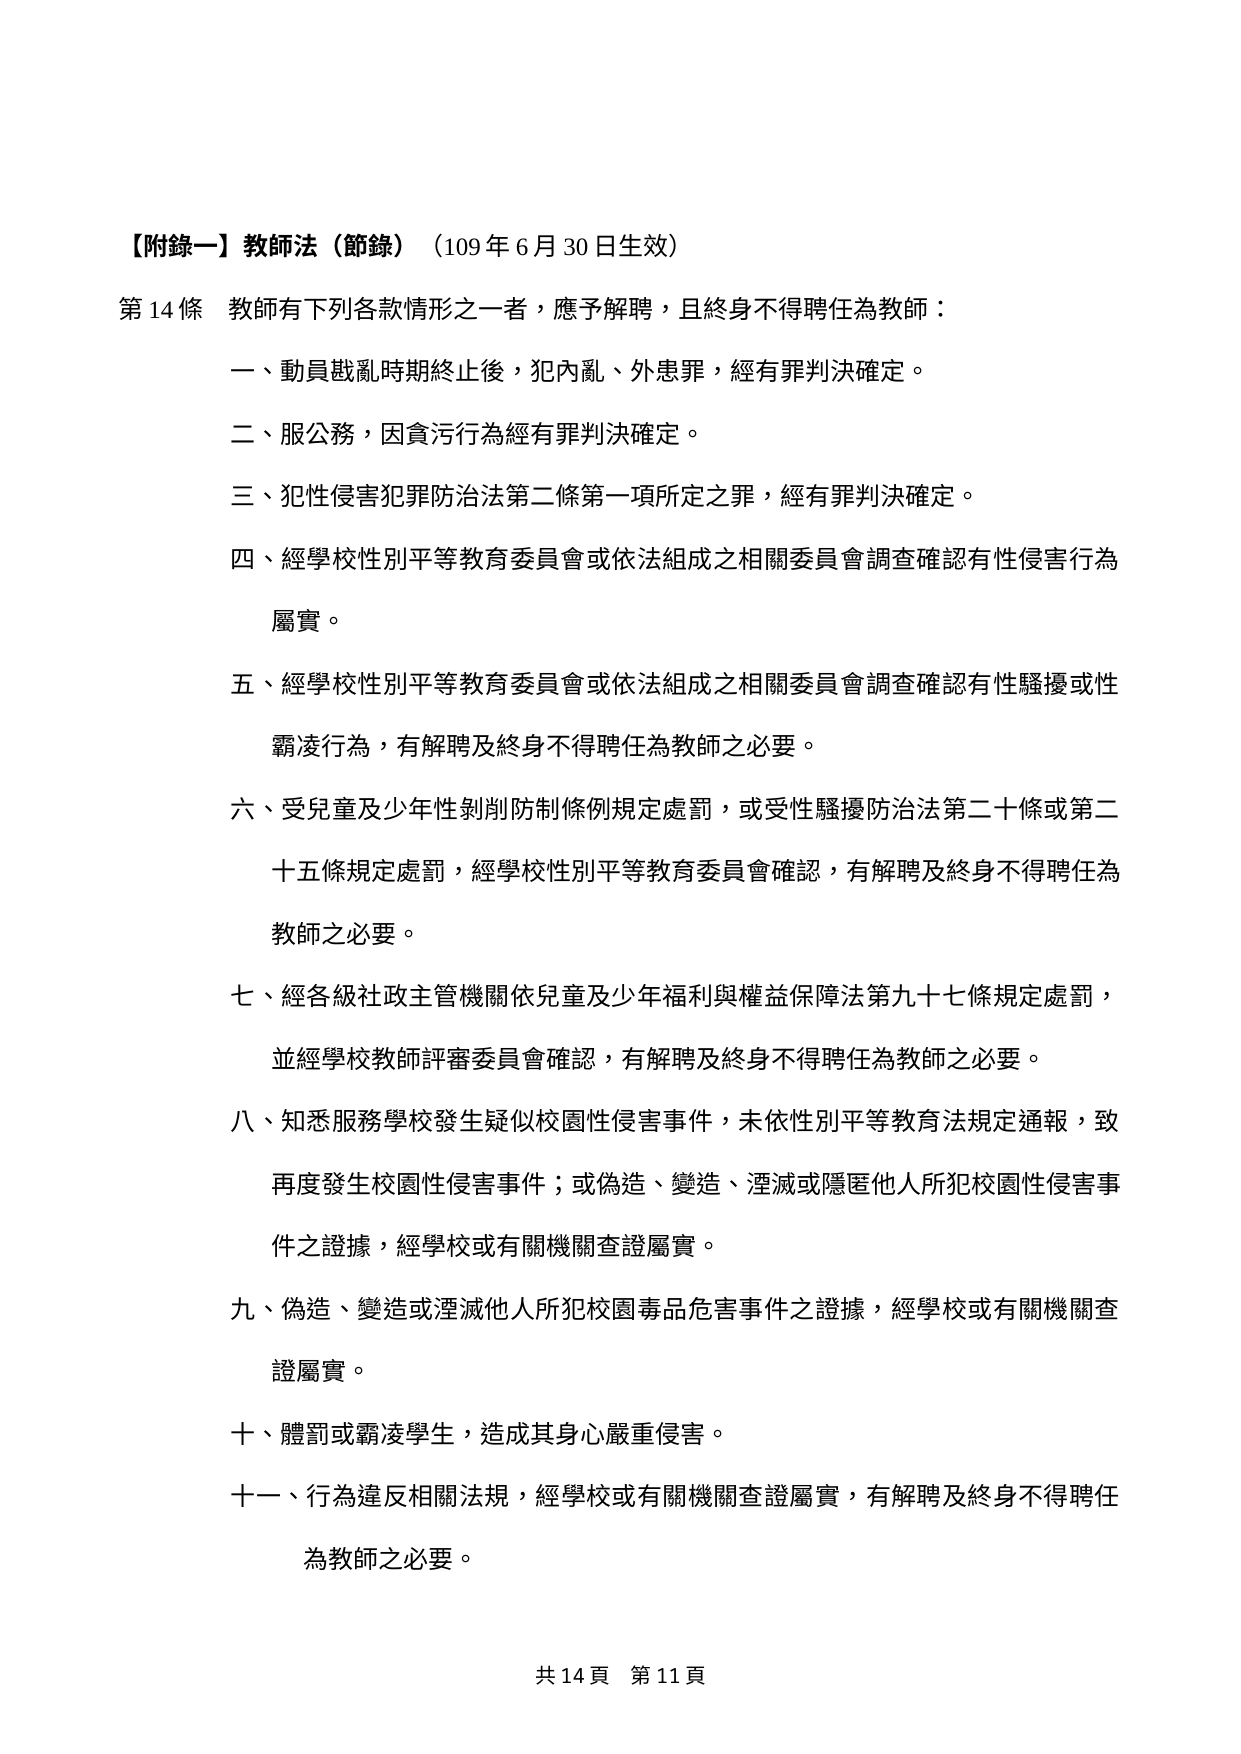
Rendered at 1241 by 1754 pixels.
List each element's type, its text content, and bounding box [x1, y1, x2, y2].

text 二、服公務，因貪污行為經有罪判決確定。 [230, 391, 1122, 453]
text 十一、行為違反相關法規，經學校或有關機關查證屬實，有解聘及終身不得聘任為教師之必要。 [230, 1453, 1122, 1578]
text 九、偽造、變造或湮滅他人所犯校園毒品危害事件之證據，經學校或有關機關查證屬實。 [230, 1266, 1122, 1391]
text 【附錄一】教師法（節錄）（109年6月30日生效） [118, 203, 1122, 266]
text 六、受兒童及少年性剝削防制條例規定處罰，或受性騷擾防治法第二十條或第二十五條規定處罰，經學校性別平等教育委員會確認，有解聘及終身不得聘任為教師之必要。 [230, 766, 1122, 953]
text 五、經學校性別平等教育委員會或依法組成之相關委員會調查確認有性騷擾或性霸凌行為，有解聘及終身不得聘任為教師之必要。 [230, 641, 1122, 766]
text 第14條 教師有下列各款情形之一者，應予解聘，且終身不得聘任為教師： [118, 266, 1122, 328]
text 十、體罰或霸凌學生，造成其身心嚴重侵害。 [230, 1391, 1122, 1453]
text 七、經各級社政主管機關依兒童及少年福利與權益保障法第九十七條規定處罰，並經學校教師評審委員會確認，有解聘及終身不得聘任為教師之必要。 [230, 953, 1122, 1078]
text 三、犯性侵害犯罪防治法第二條第一項所定之罪，經有罪判決確定。 [230, 453, 1122, 516]
text 四、經學校性別平等教育委員會或依法組成之相關委員會調查確認有性侵害行為屬實。 [230, 516, 1122, 641]
text 一、動員戡亂時期終止後，犯內亂、外患罪，經有罪判決確定。 [230, 328, 1122, 391]
text 八、知悉服務學校發生疑似校園性侵害事件，未依性別平等教育法規定通報，致再度發生校園性侵害事件；或偽造、變造、湮滅或隱匿他人所犯校園性侵害事件之證據，經學校或有關機關查證屬實。 [230, 1078, 1122, 1266]
